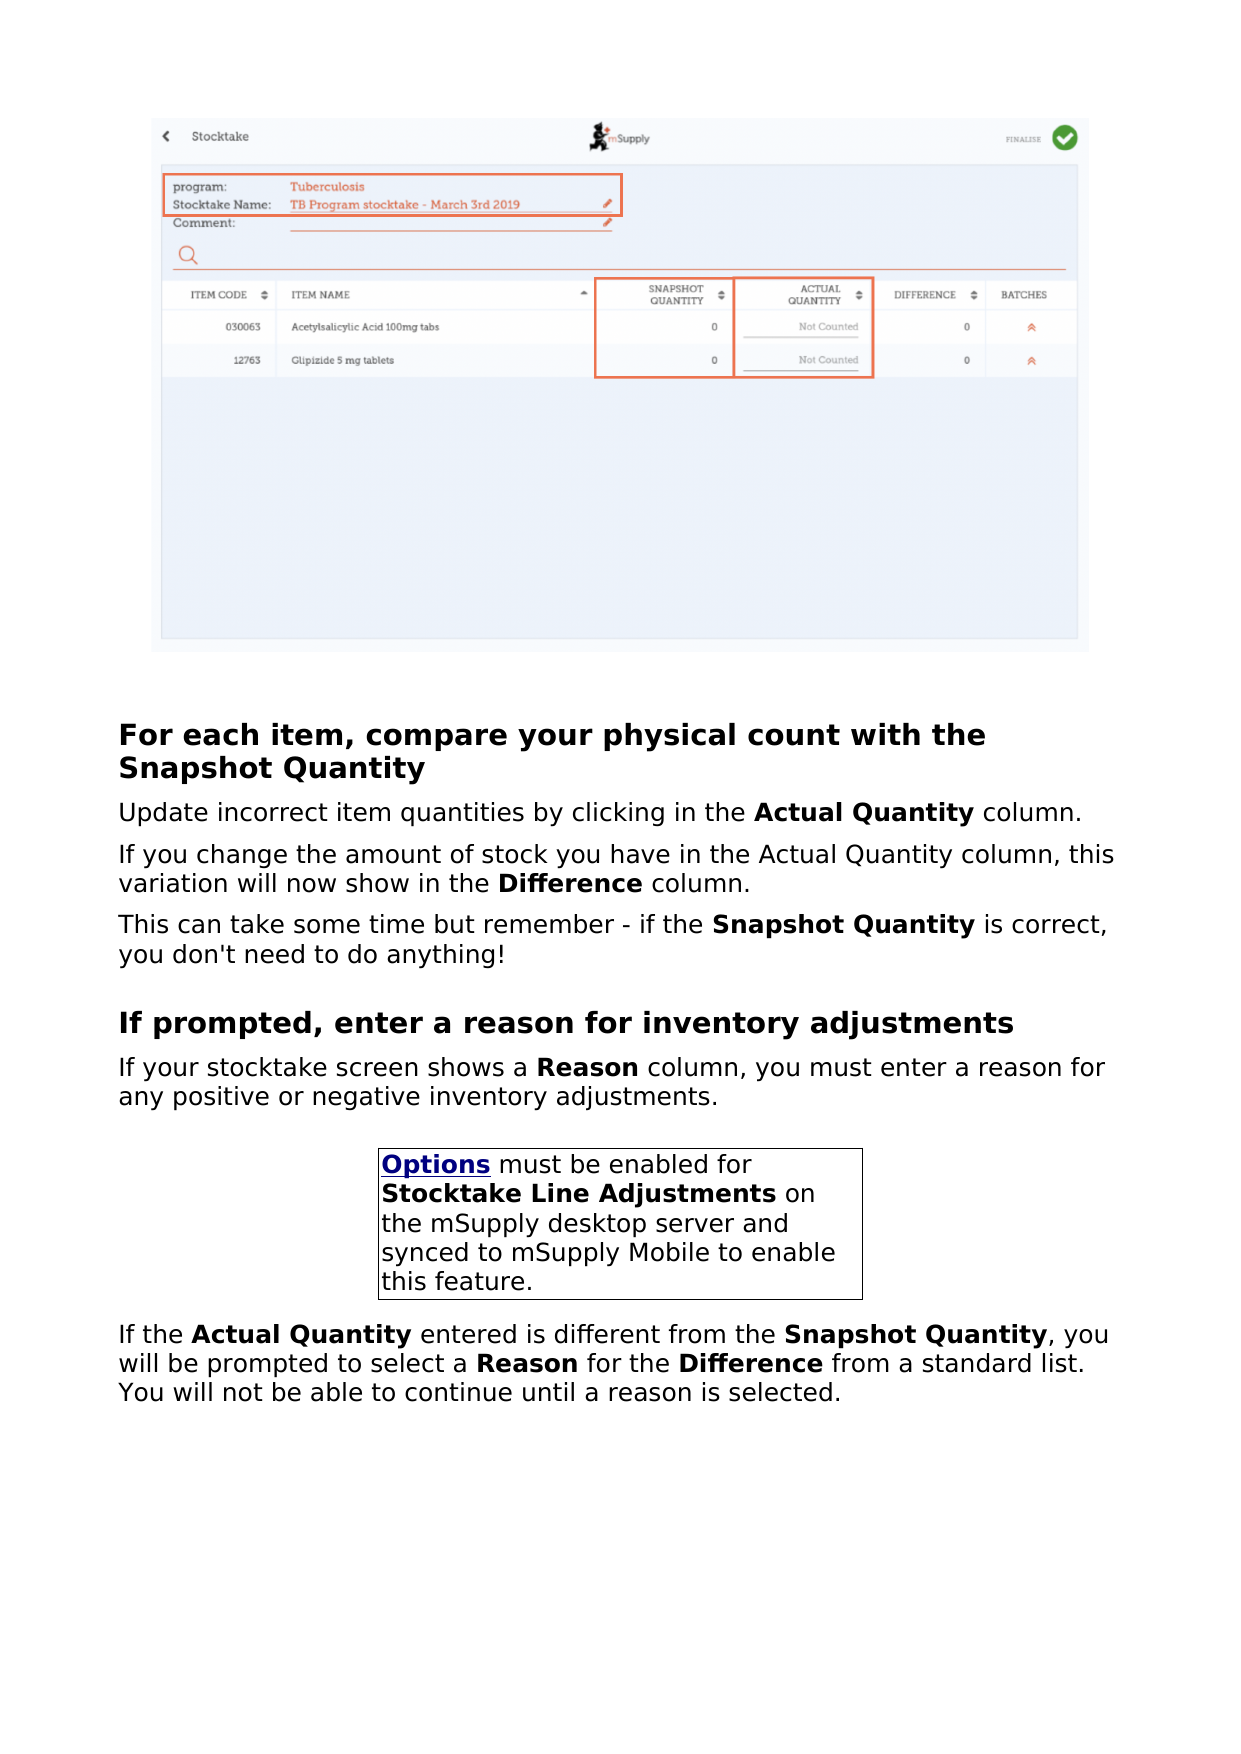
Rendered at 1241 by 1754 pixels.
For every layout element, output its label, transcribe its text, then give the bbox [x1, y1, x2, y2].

table_header Options must be enabled for Stocktake Line Adjustments on the mSupply desktop server and synced to mSupply Mobile to enable this feature. [379, 1149, 862, 1299]
subtitle For each item, compare your physical count with the Snapshot Quantity [118, 718, 1122, 786]
subtitle If prompted, enter a reason for inventory adjustments [118, 1007, 1122, 1041]
text If your stocktake screen shows a Reason column, you must enter a reason for any positive or negative inventory adjustments. [118, 1053, 1122, 1111]
text If you change the amount of stock you have in the Actual Quantity column, this variation will now show in the Difference column. [118, 840, 1122, 898]
text Update incorrect item quantities by clicking in the Actual Quantity column. [118, 798, 1122, 827]
picture [151, 118, 1089, 652]
text This can take some time but remember - if the Snapshot Quantity is correct, you don't need to do anything! [118, 911, 1122, 969]
text If the Actual Quantity entered is different from the Snapshot Quantity, you will be prompted to select a Reason for the Difference from a standard list. You will not be able to continue until a reason is selected. [118, 1124, 1122, 1408]
